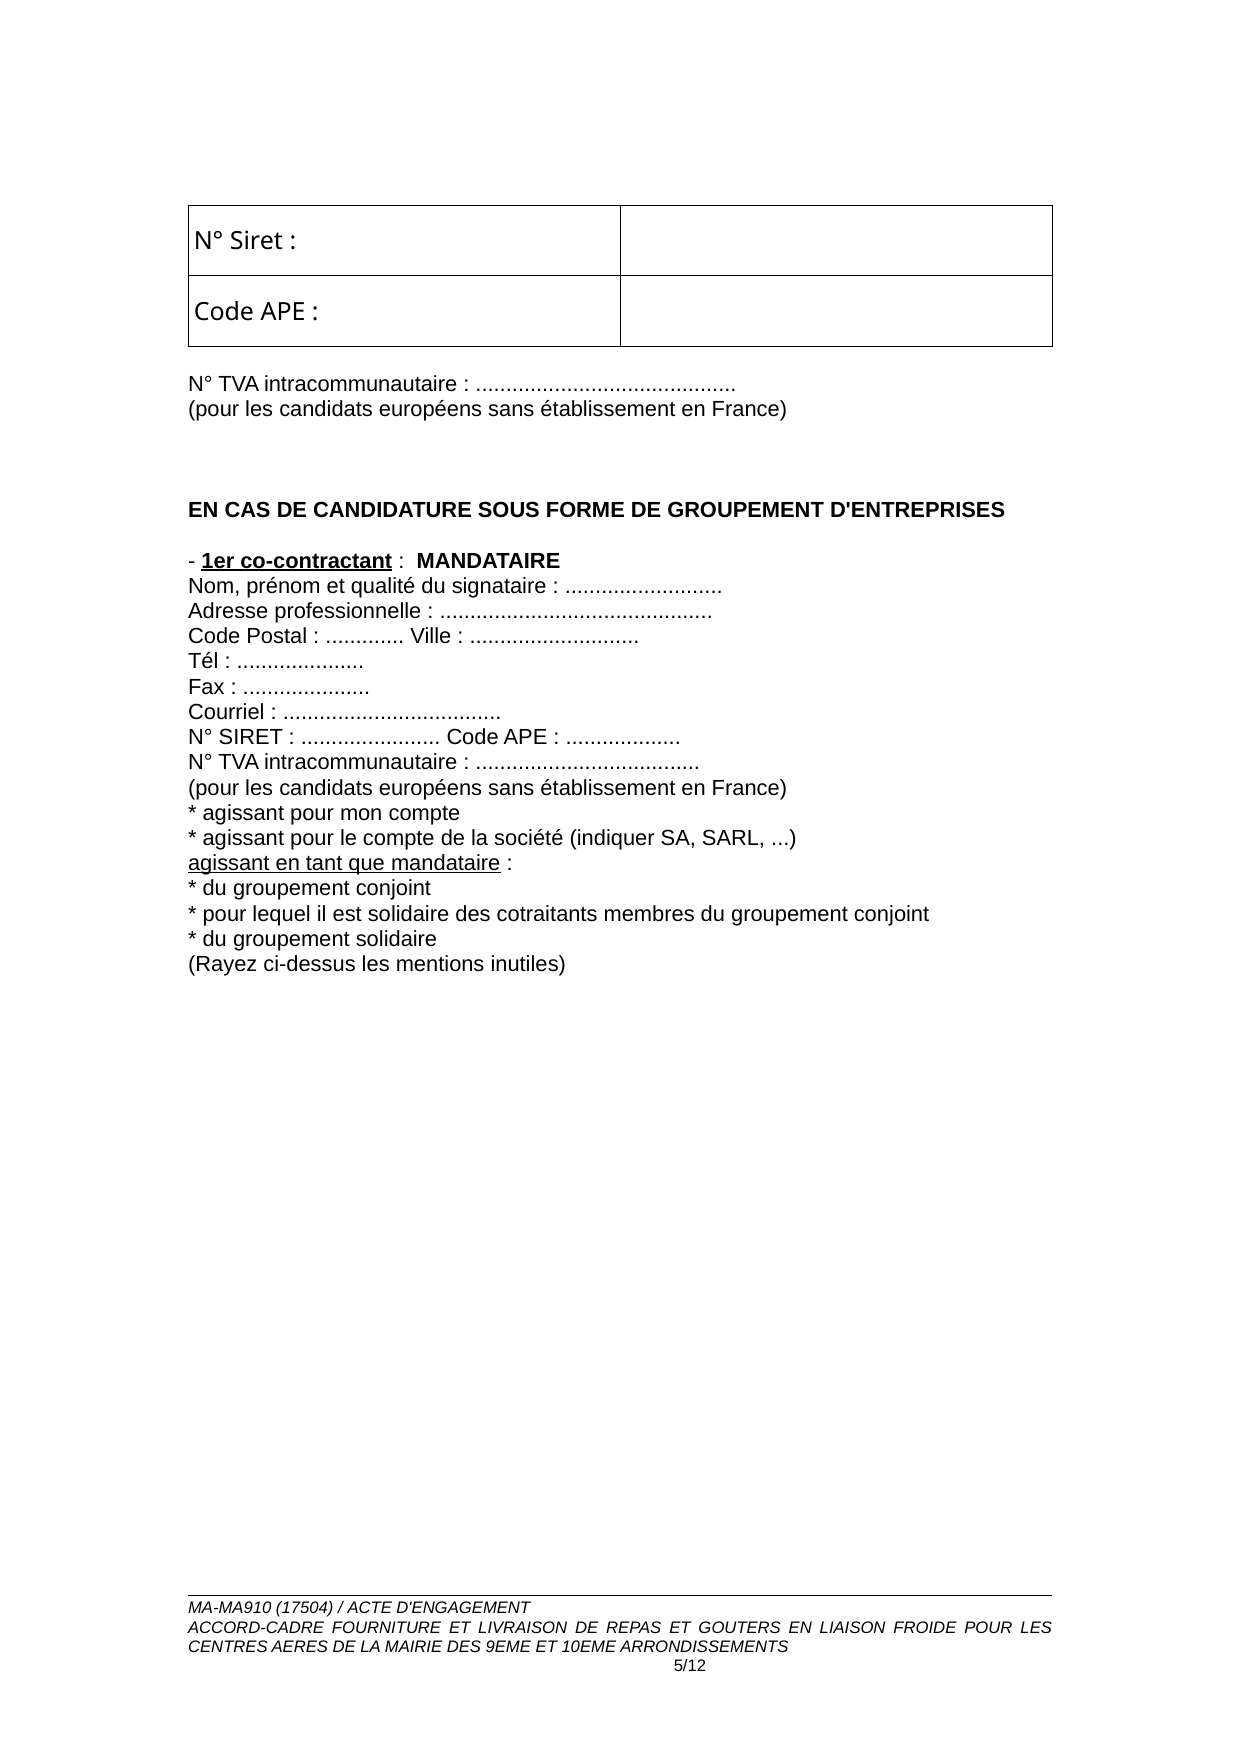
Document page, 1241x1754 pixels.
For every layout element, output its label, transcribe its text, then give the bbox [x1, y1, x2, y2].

text Nom, prénom et qualité du signataire : .......................... [188, 573, 1052, 598]
text N° TVA intracommunautaire : ........................................... [188, 371, 1052, 396]
table_cell [621, 206, 1052, 275]
text * agissant pour le compte de la société (indiquer SA, SARL, ...) [188, 825, 1052, 850]
text Fax : ..................... [188, 674, 1052, 699]
text Adresse professionnelle : ............................................. [188, 598, 1052, 623]
text (pour les candidats européens sans établissement en France) [188, 396, 1052, 422]
text * du groupement conjoint [188, 875, 1052, 901]
text agissant en tant que mandataire : [188, 850, 1052, 875]
text * pour lequel il est solidaire des cotraitants membres du groupement conjoint [188, 901, 1052, 926]
text * du groupement solidaire [188, 926, 1052, 951]
text (pour les candidats européens sans établissement en France) [188, 774, 1052, 800]
text Tél : ..................... [188, 648, 1052, 674]
text N° TVA intracommunautaire : ..................................... [188, 749, 1052, 774]
table_cell N° Siret : [189, 206, 620, 275]
text Code Postal : ............. Ville : ............................ [188, 623, 1052, 648]
text * agissant pour mon compte [188, 800, 1052, 825]
text - 1er co-contractant : MANDATAIRE [188, 548, 1052, 573]
table_cell Code APE : [189, 276, 620, 346]
text Courriel : .................................... [188, 699, 1052, 724]
table_cell [621, 276, 1052, 346]
text EN CAS DE CANDIDATURE SOUS FORME DE GROUPEMENT D'ENTREPRISES [188, 497, 1052, 522]
text (Rayez ci-dessus les mentions inutiles) [188, 951, 1052, 976]
text N° SIRET : ....................... Code APE : ................... [188, 724, 1052, 749]
